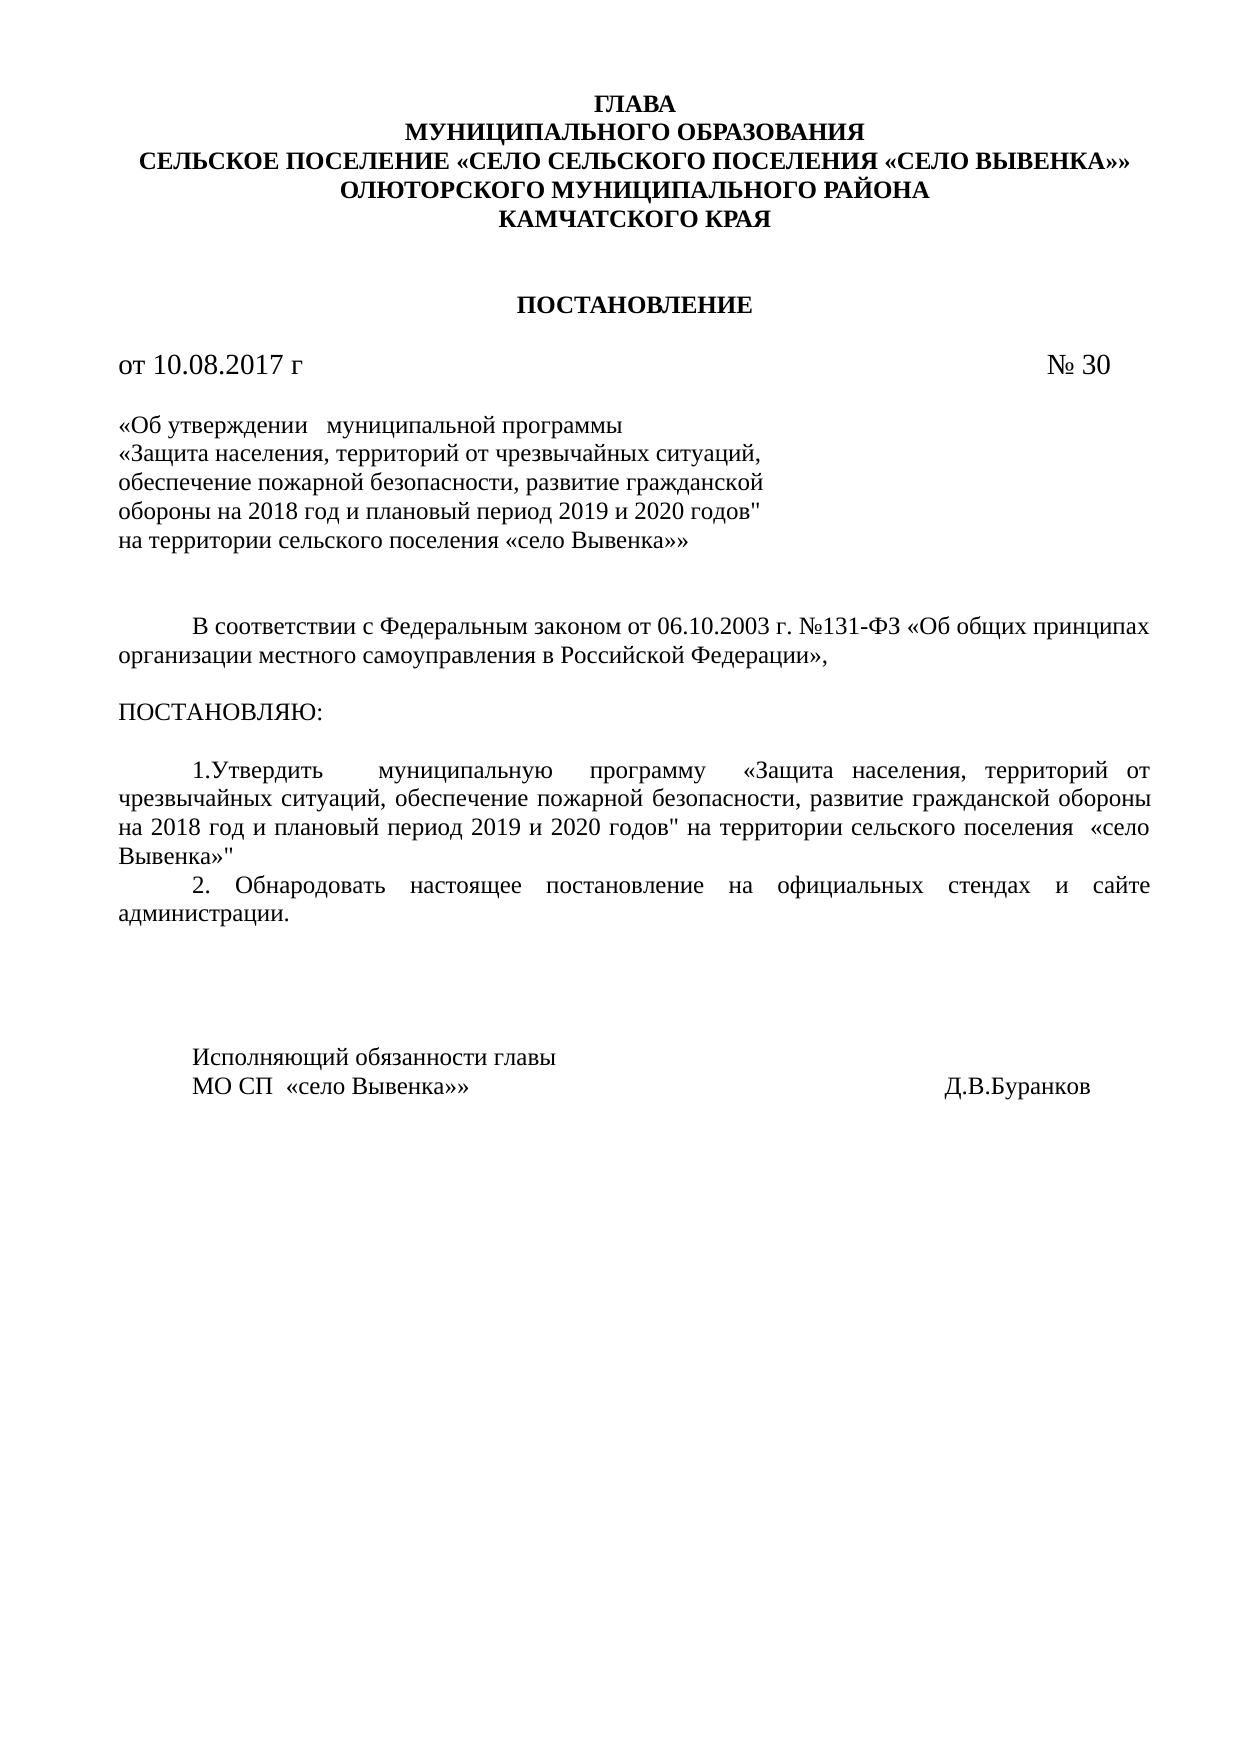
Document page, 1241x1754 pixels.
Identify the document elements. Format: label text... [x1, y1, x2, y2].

text «Защита населения, территорий от чрезвычайных ситуаций, [118, 438, 1151, 467]
text ГЛАВА [118, 89, 1151, 117]
text 1.Утвердить муниципальную программу «Защита населения, территорий от чрезвычайных ситуаций, обеспечение по­жарной безопасности, развитие гражданской обороны на 2018 год и плановый период 2019 и 2020 годов" на территории сельского поселения «село Вывенка»" [118, 755, 1151, 870]
text «Об утверждении муниципальной программы [118, 410, 1151, 438]
text КАМЧАТСКОГО КРАЯ [118, 204, 1151, 232]
text на территории сельского поселения «село Вывенка»» [118, 525, 1151, 553]
text В соответствии с Федеральным законом от 06.10.2003 г. №131-ФЗ «Об общих принципах организации местного самоуправления в Российской Федерации», [118, 611, 1151, 668]
text СЕЛЬСКОЕ ПОСЕЛЕНИЕ «СЕЛО СЕЛЬСКОГО ПОСЕЛЕНИЯ «СЕЛО ВЫВЕНКА»» [118, 146, 1151, 175]
text обеспечение по­жарной безопасности, развитие гражданской [118, 467, 1151, 496]
text обороны на 2018 год и плановый период 2019 и 2020 годов" [118, 496, 1151, 525]
text МО СП «село Вывенка»» Д.В.Буранков [118, 1071, 1151, 1100]
text 2. Обнародовать настоящее постановление на официальных стендах и сайте администрации. [118, 870, 1151, 927]
text МУНИЦИПАЛЬНОГО ОБРАЗОВАНИЯ [118, 117, 1151, 146]
text Исполняющий обязанности главы [118, 1042, 1151, 1071]
text ПОСТАНОВЛЯЮ: [118, 697, 1151, 726]
text ОЛЮТОРСКОГО МУНИЦИПАЛЬНОГО РАЙОНА [118, 175, 1151, 204]
text ПОСТАНОВЛЕНИЕ [118, 290, 1151, 319]
text от 10.08.2017 г № 30 [118, 347, 1151, 381]
